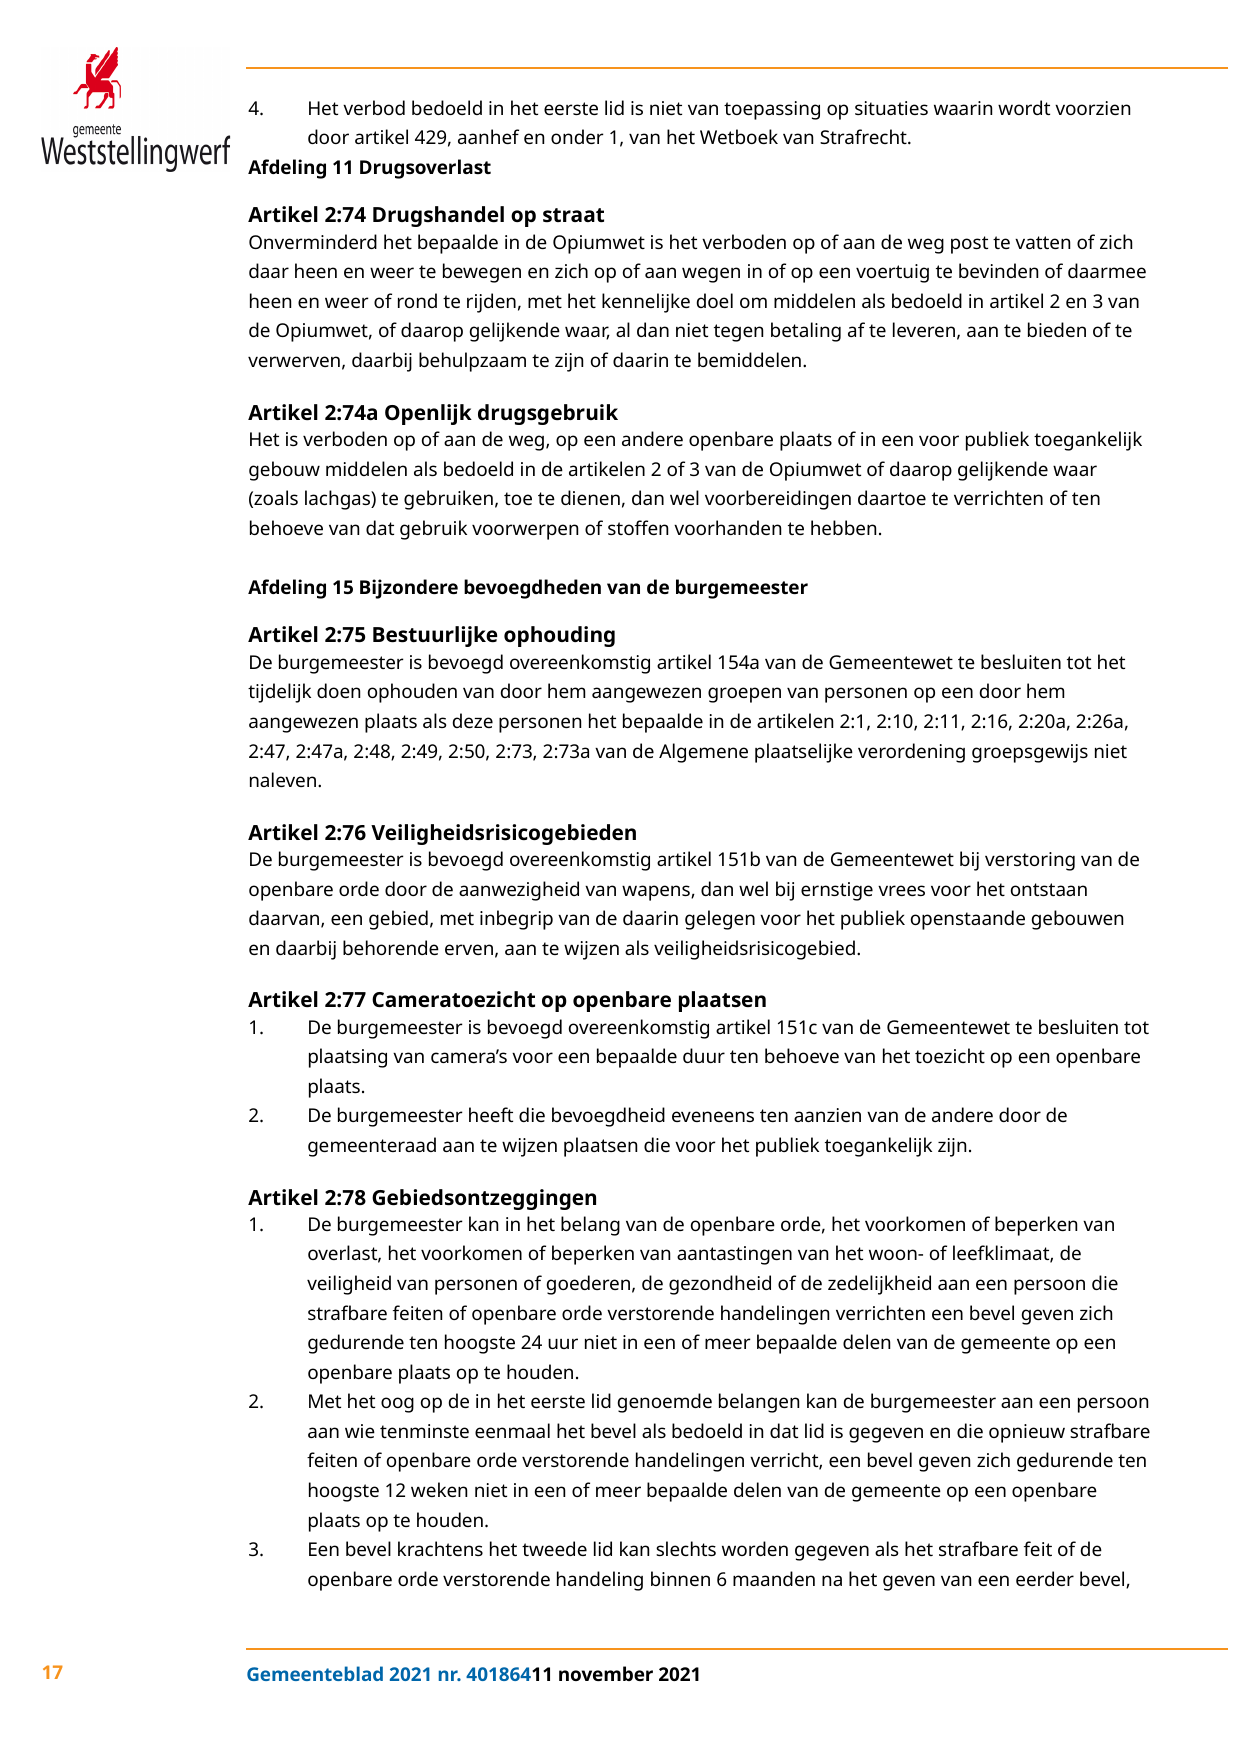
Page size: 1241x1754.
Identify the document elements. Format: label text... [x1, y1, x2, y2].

text De burgemeester is bevoegd overeenkomstig artikel 154a van de Gemeentewet te besluiten tot het tijdelijk doen ophouden van door hem aangewezen groepen van personen op een door hem aangewezen plaats als deze personen het bepaalde in de artikelen 2:1, 2:10, 2:11, 2:16, 2:20a, 2:26a, 2:47, 2:47a, 2:48, 2:49, 2:50, 2:73, 2:73a van de Algemene plaatselijke verordening groepsgewijs niet naleven. [248, 649, 1152, 793]
text Artikel 2:78 Gebiedsontzeggingen [248, 1183, 1152, 1211]
text Artikel 2:74 Drugshandel op straat [248, 201, 1152, 229]
list De burgemeester kan in het belang van de openbare orde, het voorkomen of beperken van [248, 1211, 1152, 1237]
list Het verbod bedoeld in het eerste lid is niet van toepassing op situaties waarin wordt voorzien door artikel 429, aanhef en onder 1, van het Wetboek van Strafrecht. [248, 95, 1152, 150]
list Een bevel krachtens het tweede lid kan slechts worden gegeven als het strafbare feit of de openbare orde verstorende handeling binnen 6 maanden na het geven van een eerder bevel, [248, 1536, 1152, 1592]
text Artikel 2:76 Veiligheidsrisicogebieden [248, 818, 1152, 846]
list plaatsing van camera’s voor een bepaalde duur ten behoeve van het toezicht op een openbare plaats. [248, 1043, 1152, 1099]
list Met het oog op de in het eerste lid genoemde belangen kan de burgemeester aan een persoon aan wie tenminste eenmaal het bevel als bedoeld in dat lid is gegeven en die opnieuw strafbare feiten of openbare orde verstorende handelingen verricht, een bevel geven zich gedurende ten hoogste 12 weken niet in een of meer bepaalde delen van de gemeente op een openbare plaats op te houden. [248, 1388, 1152, 1533]
text Artikel 2:75 Bestuurlijke ophouding [248, 621, 1152, 649]
list De burgemeester is bevoegd overeenkomstig artikel 151c van de Gemeentewet te besluiten tot [248, 1014, 1152, 1039]
text Afdeling 11 Drugsoverlast [248, 154, 1152, 180]
text Artikel 2:74a Openlijk drugsgebruik [248, 398, 1152, 426]
text Artikel 2:77 Cameratoezicht op openbare plaatsen [248, 985, 1152, 1014]
picture [41, 47, 231, 172]
list De burgemeester heeft die bevoegdheid eveneens ten aanzien van de andere door de gemeenteraad aan te wijzen plaatsen die voor het publiek toegankelijk zijn. [248, 1103, 1152, 1158]
text Het is verboden op of aan de weg, op een andere openbare plaats of in een voor publiek toegankelijk gebouw middelen als bedoeld in de artikelen 2 of 3 van de Opiumwet of daarop gelijkende waar (zoals lachgas) te gebruiken, toe te dienen, dan wel voorbereidingen daartoe te verrichten of ten behoeve van dat gebruik voorwerpen of stoffen voorhanden te hebben. [248, 426, 1152, 541]
list overlast, het voorkomen of beperken van aantastingen van het woon- of leefklimaat, de veiligheid van personen of goederen, de gezondheid of de zedelijkheid aan een persoon die strafbare feiten of openbare orde verstorende handelingen verrichten een bevel geven zich gedurende ten hoogste 24 uur niet in een of meer bepaalde delen van de gemeente op een openbare plaats op te houden. [248, 1241, 1152, 1385]
text Afdeling 15 Bijzondere bevoegdheden van de burgemeester [248, 574, 1152, 600]
text Onverminderd het bepaalde in de Opiumwet is het verboden op of aan de weg post te vatten of zich daar heen en weer te bewegen en zich op of aan wegen in of op een voertuig te bevinden of daarmee heen en weer of rond te rijden, met het kennelijke doel om middelen als bedoeld in artikel 2 en 3 van de Opiumwet, of daarop gelijkende waar, al dan niet tegen betaling af te leveren, aan te bieden of te verwerven, daarbij behulpzaam te zijn of daarin te bemiddelen. [248, 229, 1152, 373]
text De burgemeester is bevoegd overeenkomstig artikel 151b van de Gemeentewet bij verstoring van de openbare orde door de aanwezigheid van wapens, dan wel bij ernstige vrees voor het ontstaan daarvan, een gebied, met inbegrip van de daarin gelegen voor het publiek openstaande gebouwen en daarbij behorende erven, aan te wijzen als veiligheidsrisicogebied. [248, 846, 1152, 961]
